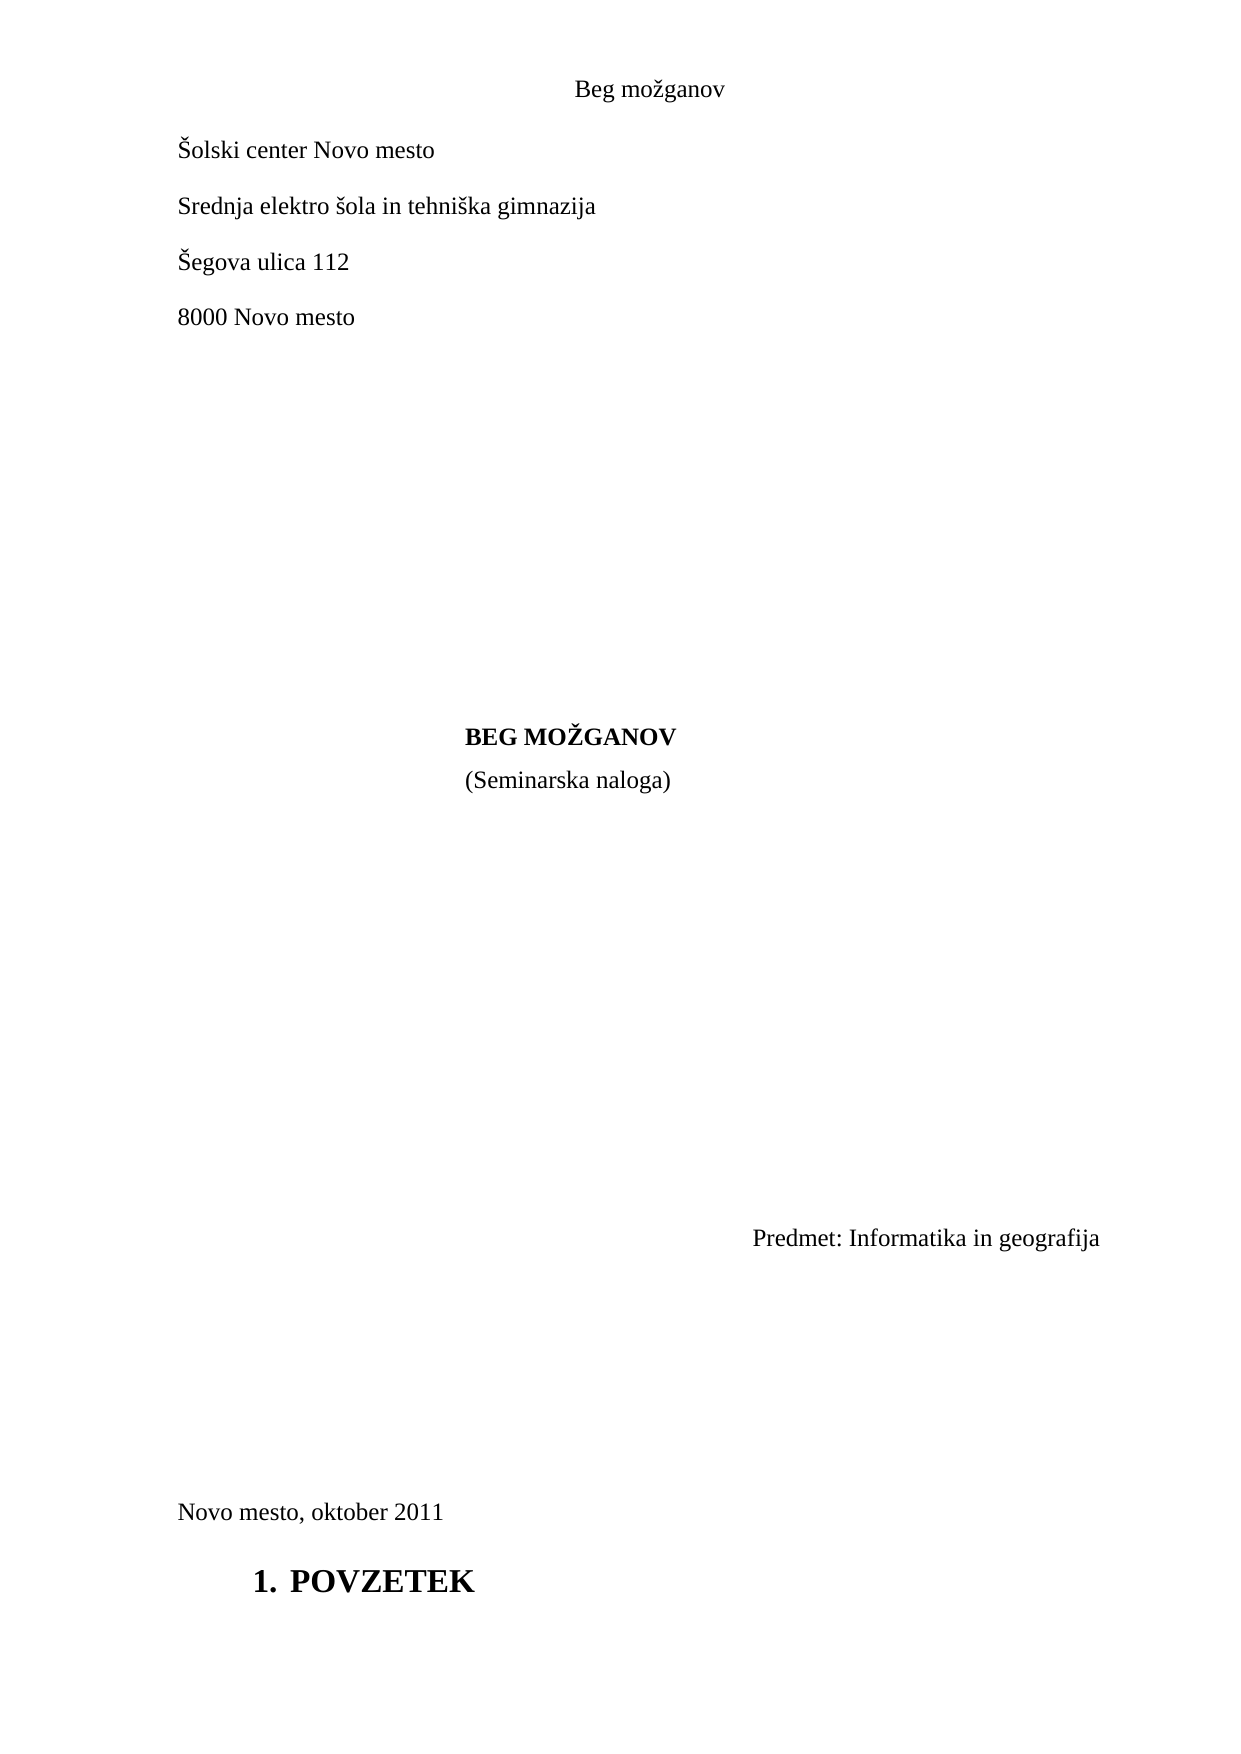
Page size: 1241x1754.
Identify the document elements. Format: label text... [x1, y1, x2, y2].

text Predmet: Informatika in geografija [177, 1223, 1122, 1252]
text 8000 Novo mesto [177, 302, 1122, 331]
text BEG MOŽGANOV [177, 722, 1122, 751]
text Srednja elektro šola in tehniška gimnazija [177, 191, 1122, 220]
text Novo mesto, oktober 2011 [177, 1454, 1122, 1526]
text Šolski center Novo mesto [177, 136, 1122, 164]
text (Seminarska naloga) [177, 766, 1122, 794]
text Šegova ulica 112 [177, 247, 1122, 276]
list POVZETEK [252, 1561, 1122, 1599]
